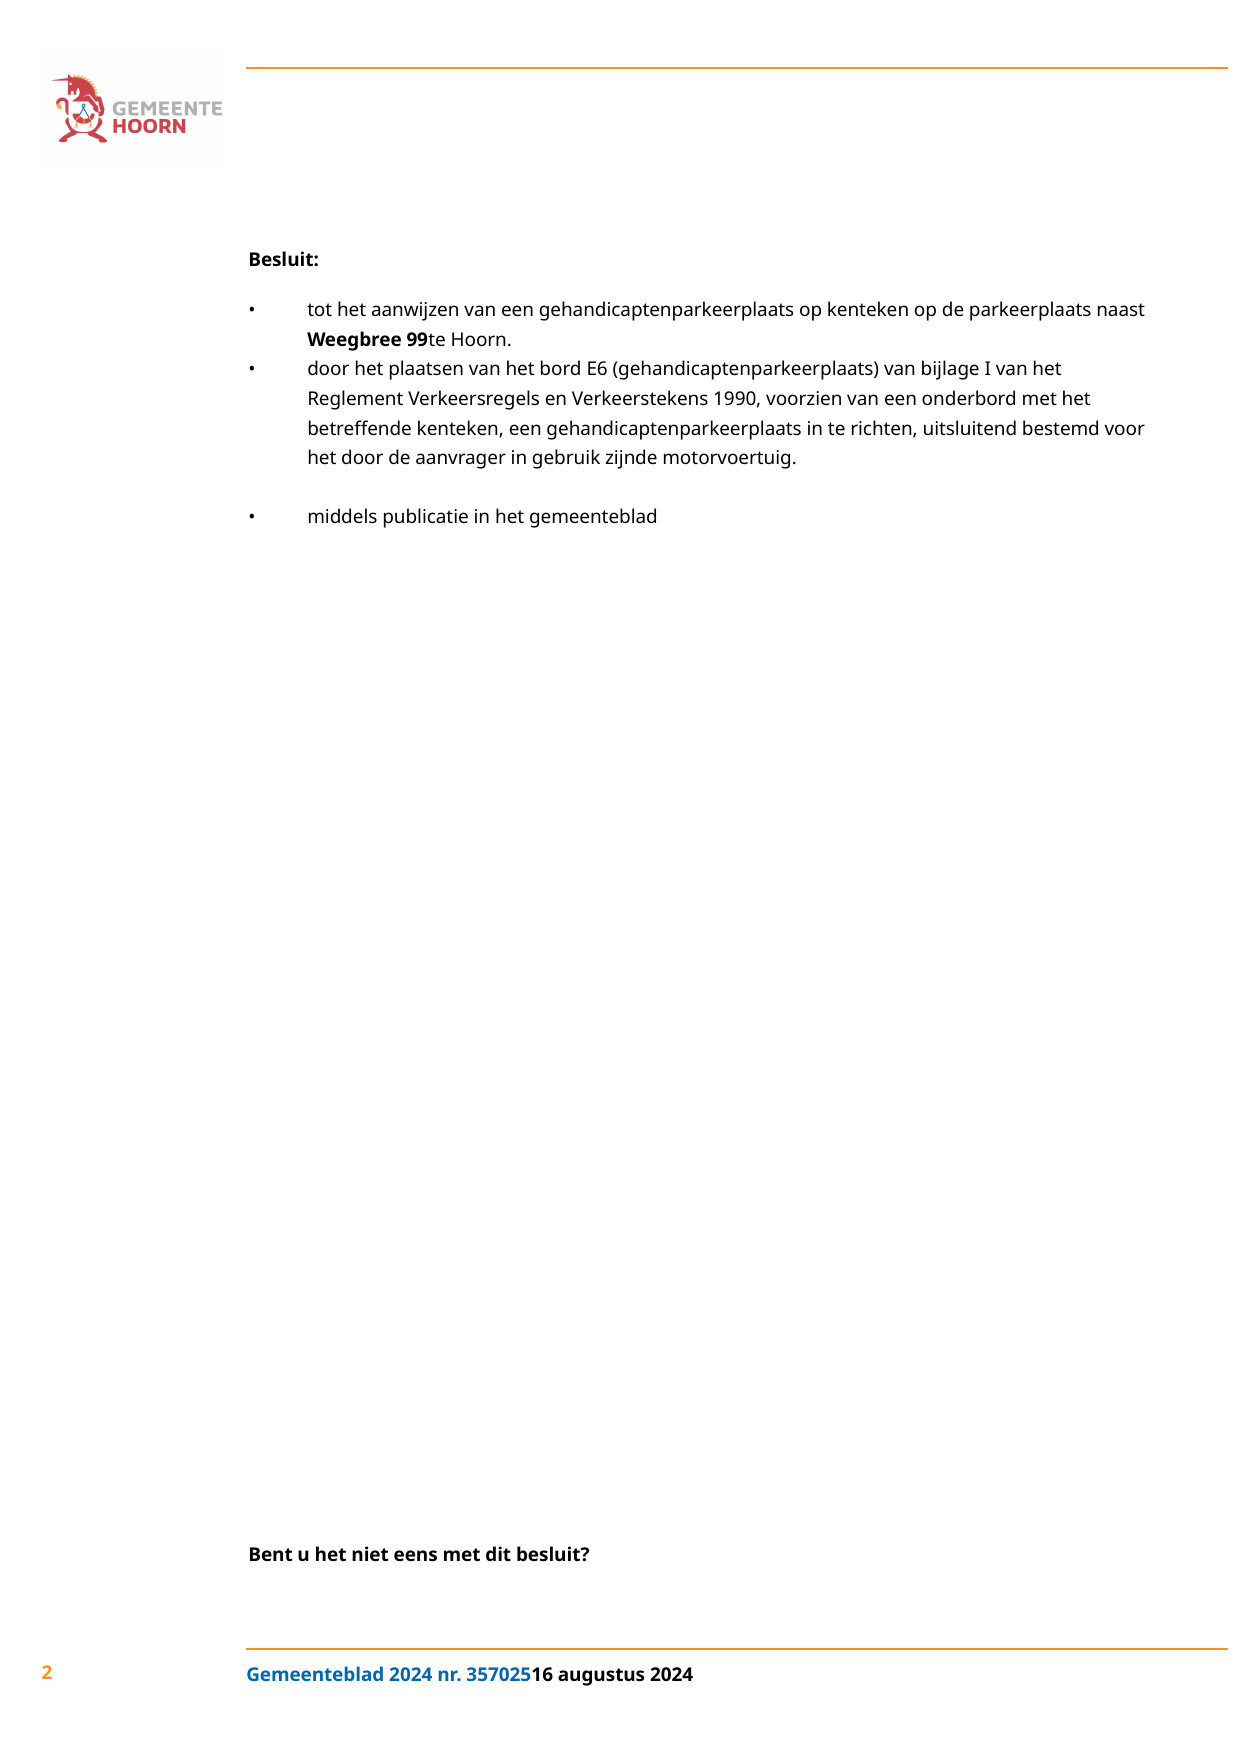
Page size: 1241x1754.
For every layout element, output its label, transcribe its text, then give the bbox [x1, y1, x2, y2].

list middels publicatie in het gemeenteblad [248, 503, 1152, 529]
picture [41, 47, 231, 172]
text Besluit: [248, 246, 1152, 272]
list door het plaatsen van het bord E6 (gehandicaptenparkeerplaats) van bijlage I van het Reglement Verkeersregels en Verkeerstekens 1990, voorzien van een onderbord met het betreffende kenteken, een gehandicaptenparkeerplaats in te richten, uitsluitend bestemd voor het door de aanvrager in gebruik zijnde motorvoertuig. [248, 356, 1152, 470]
list tot het aanwijzen van een gehandicaptenparkeerplaats op kenteken op de parkeerplaats naast Weegbree 99te Hoorn. [248, 296, 1152, 352]
text Bent u het niet eens met dit besluit? [248, 1541, 1152, 1567]
